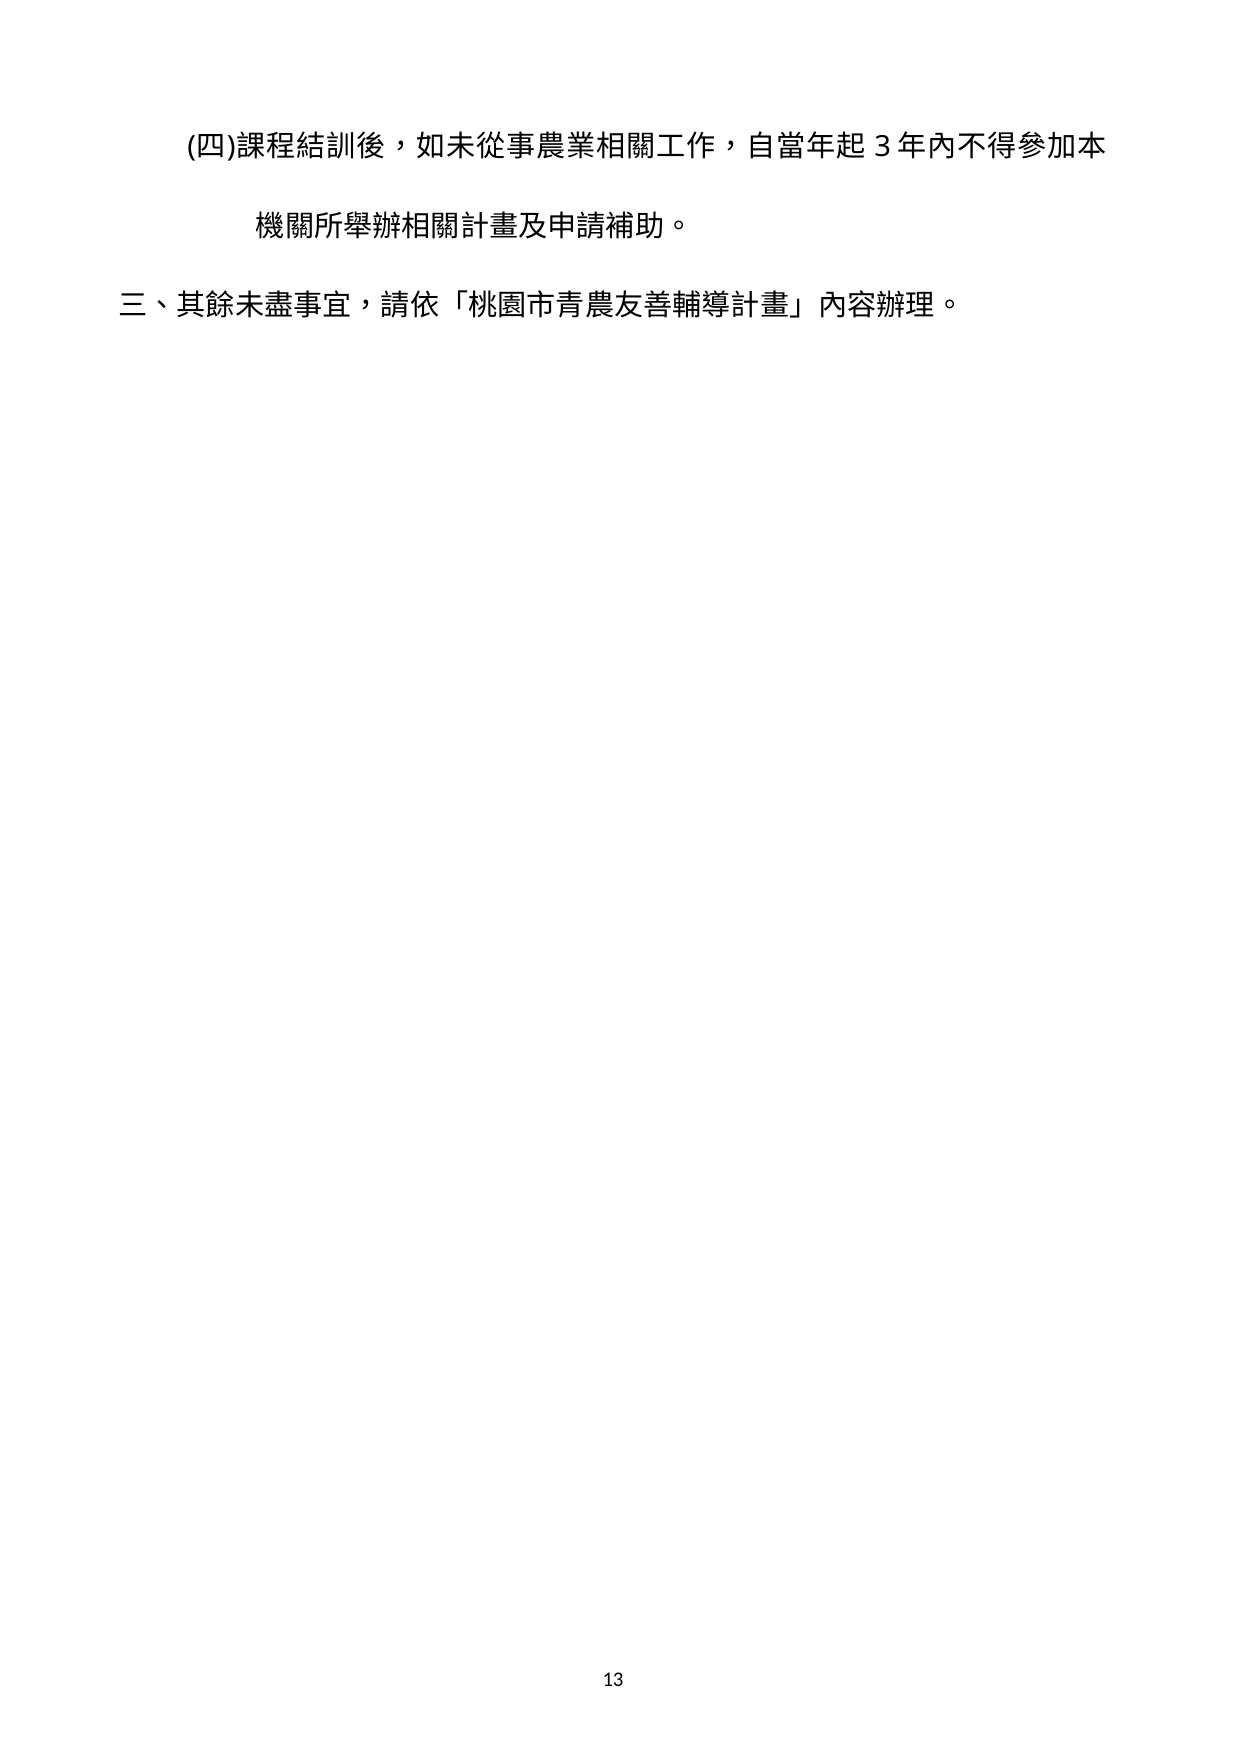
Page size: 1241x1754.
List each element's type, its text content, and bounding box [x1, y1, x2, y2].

list 三、其餘未盡事宜，請依「桃園市青農友善輔導計畫」內容辦理。 [118, 263, 1107, 342]
list (四)課程結訓後，如未從事農業相關工作，自當年起3年內不得參加本機關所舉辦相關計畫及申請補助。 [187, 104, 1107, 263]
